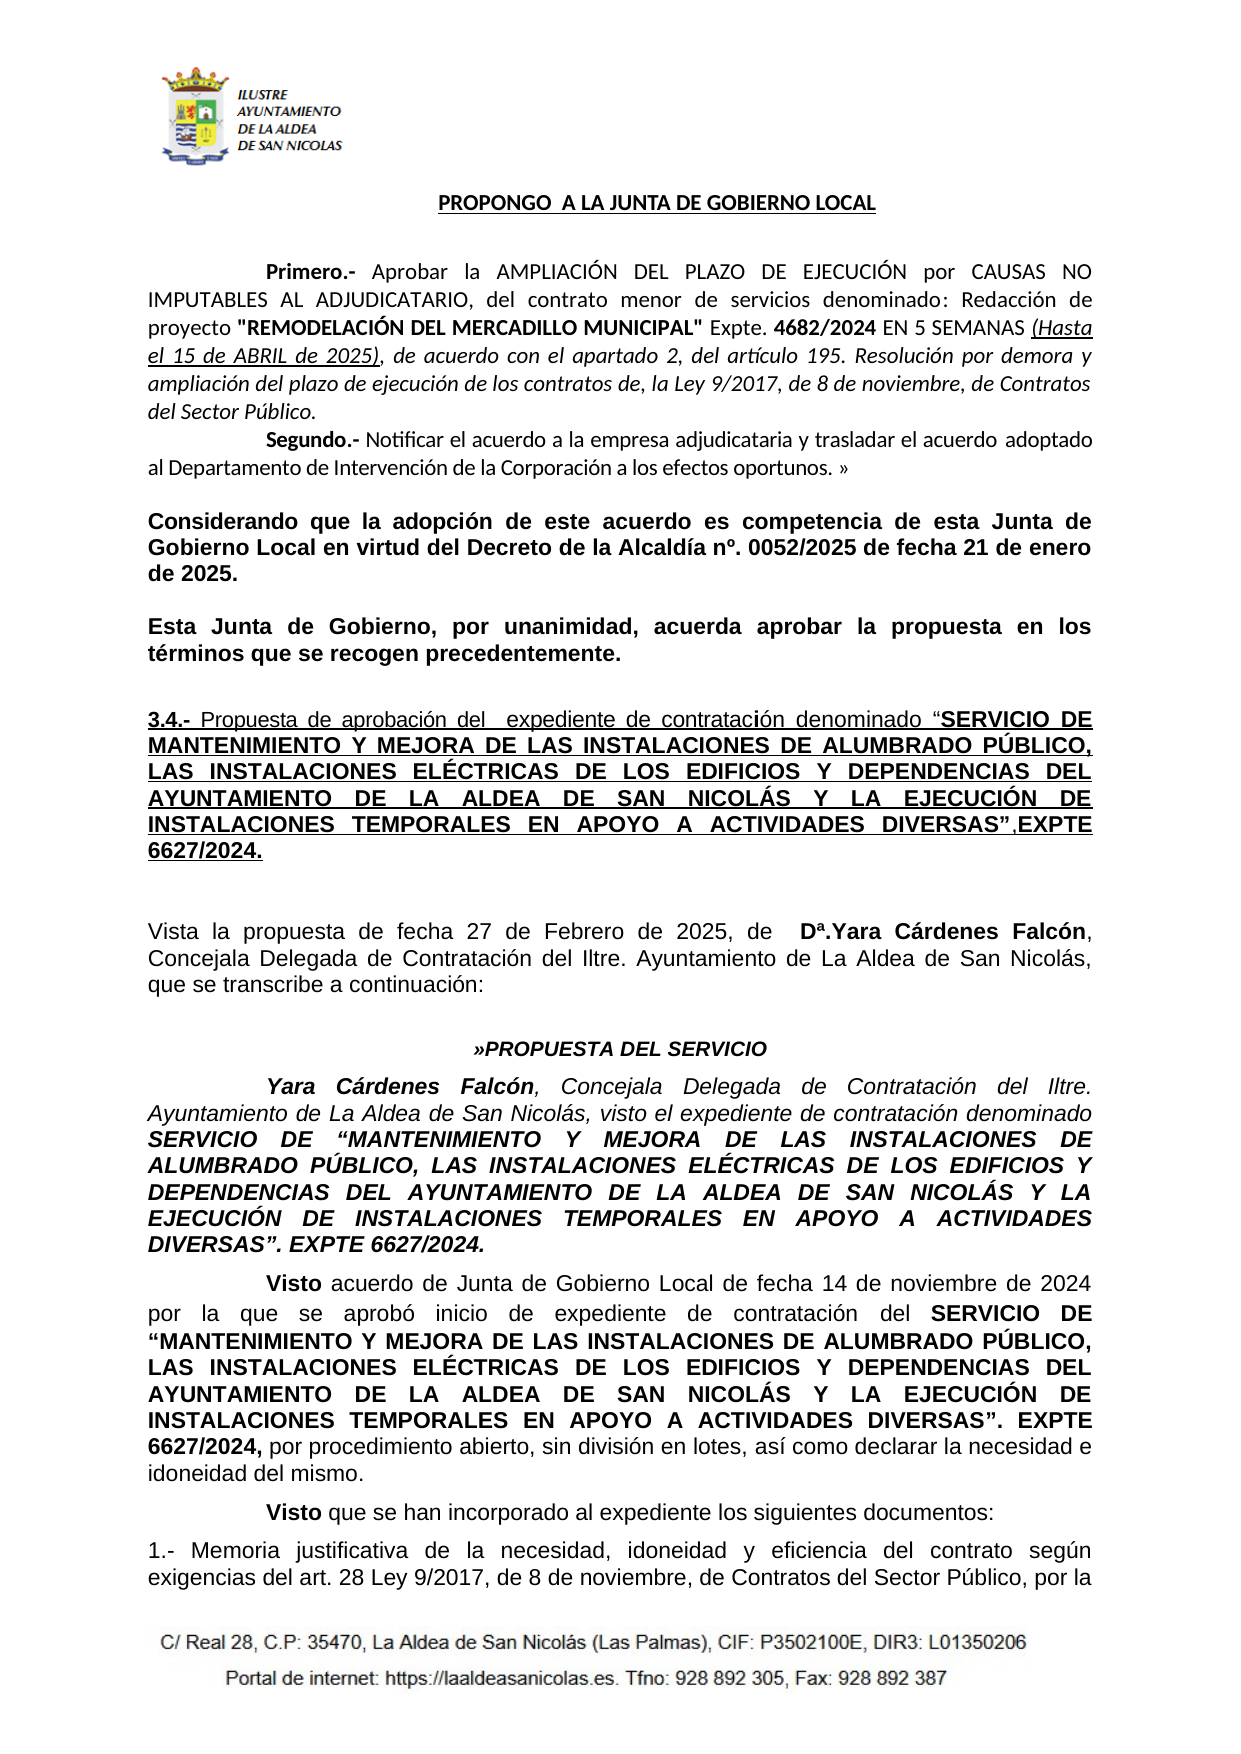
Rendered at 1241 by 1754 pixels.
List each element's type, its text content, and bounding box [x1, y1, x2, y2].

text PROPONGO A LA JUNTA DE GOBIERNO LOCAL [148, 188, 1093, 216]
text 1.- Memoria justificativa de la necesidad, idoneidad y eficiencia del contrato según exigencias del art. 28 Ley 9/2017, de 8 de noviembre, de Contratos del Sector Público, por la [148, 1537, 1093, 1590]
text 6627/2024. [148, 835, 1093, 864]
text Primero.- Aprobar la AMPLIACIÓN DEL PLAZO DE EJECUCIÓN por CAUSAS NO IMPUTABLES AL ADJUDICATARIO, del contrato menor de servicios denominado: Redacción de proyecto "REMODELACIÓN DEL MERCADILLO MUNICIPAL" Expte. 4682/2024 en 5 semanas (Hasta el 15 de ABRIL de 2025), de acuerdo con el apartado 2, del artículo 195. Resolución por demora y ampliación del plazo de ejecución de los contratos de, la Ley 9/2017, de 8 de noviembre, de Contratos del Sector Público. [148, 257, 1093, 425]
text LAS INSTALACIONES ELÉCTRICAS DE LOS EDIFICIOS Y DEPENDENCIAS DEL AYUNTAMIENTO DE LA ALDEA DE SAN NICOLÁS Y LA EJECUCIÓN DE [148, 756, 1093, 807]
text »PROPUESTA DEL SERVICIO [148, 1037, 1093, 1061]
text Considerando que la adopción de este acuerdo es competencia de esta Junta de Gobierno Local en virtud del Decreto de la Alcaldía nº. 0052/2025 de fecha 21 de enero de 2025. [148, 508, 1092, 587]
picture [148, 1626, 1034, 1694]
text Visto acuerdo de Junta de Gobierno Local de fecha 14 de noviembre de 2024 por la que se aprobó inicio de expediente de contratación del SERVICIO DE “MANTENIMIENTO Y MEJORA DE LAS INSTALACIONES DE ALUMBRADO PÚBLICO, LAS INSTALACIONES ELÉCTRICAS DE LOS EDIFICIOS Y DEPENDENCIAS DEL AYUNTAMIENTO DE LA ALDEA DE SAN NICOLÁS Y LA EJECUCIÓN DE INSTALACIONES TEMPORALES EN APOYO A ACTIVIDADES DIVERSAS”. EXPTE 6627/2024, por procedimiento abierto, sin división en lotes, así como declarar la necesidad e idoneidad del mismo. [148, 1270, 1093, 1486]
text Segundo.- Notificar el acuerdo a la empresa adjudicataria y trasladar el acuerdo adoptado al Departamento de Intervención de la Corporación a los efectos oportunos. » [148, 425, 1093, 481]
text 3.4.- Propuesta de aprobación del expediente de contratación denominado “SERVICIO DE [148, 706, 1093, 728]
text Vista la propuesta de fecha 27 de Febrero de 2025, de Dª.Yara Cárdenes Falcón, Concejala Delegada de Contratación del Iltre. Ayuntamiento de La Aldea de San Nicolás, que se transcribe a continuación: [148, 918, 1093, 997]
text MANTENIMIENTO Y MEJORA DE LAS INSTALACIONES DE ALUMBRADO PÚBLICO, [148, 730, 1093, 755]
text Esta Junta de Gobierno, por unanimidad, acuerda aprobar la propuesta en los términos que se recogen precedentemente. [148, 613, 1093, 666]
text Visto que se han incorporado al expediente los siguientes documentos: [148, 1498, 1093, 1525]
text INSTALACIONES TEMPORALES EN APOYO A ACTIVIDADES DIVERSAS”,EXPTE [148, 809, 1093, 834]
picture [148, 59, 358, 173]
text Yara Cárdenes Falcón, Concejala Delegada de Contratación del Iltre. Ayuntamiento de La Aldea de San Nicolás, visto el expediente de contratación denominado SERVICIO DE “MANTENIMIENTO Y MEJORA DE LAS INSTALACIONES DE ALUMBRADO PÚBLICO, LAS INSTALACIONES ELÉCTRICAS DE LOS EDIFICIOS Y DEPENDENCIAS DEL AYUNTAMIENTO DE LA ALDEA DE SAN NICOLÁS Y LA EJECUCIÓN DE INSTALACIONES TEMPORALES EN APOYO A ACTIVIDADES DIVERSAS”. EXPTE 6627/2024. [148, 1073, 1093, 1258]
